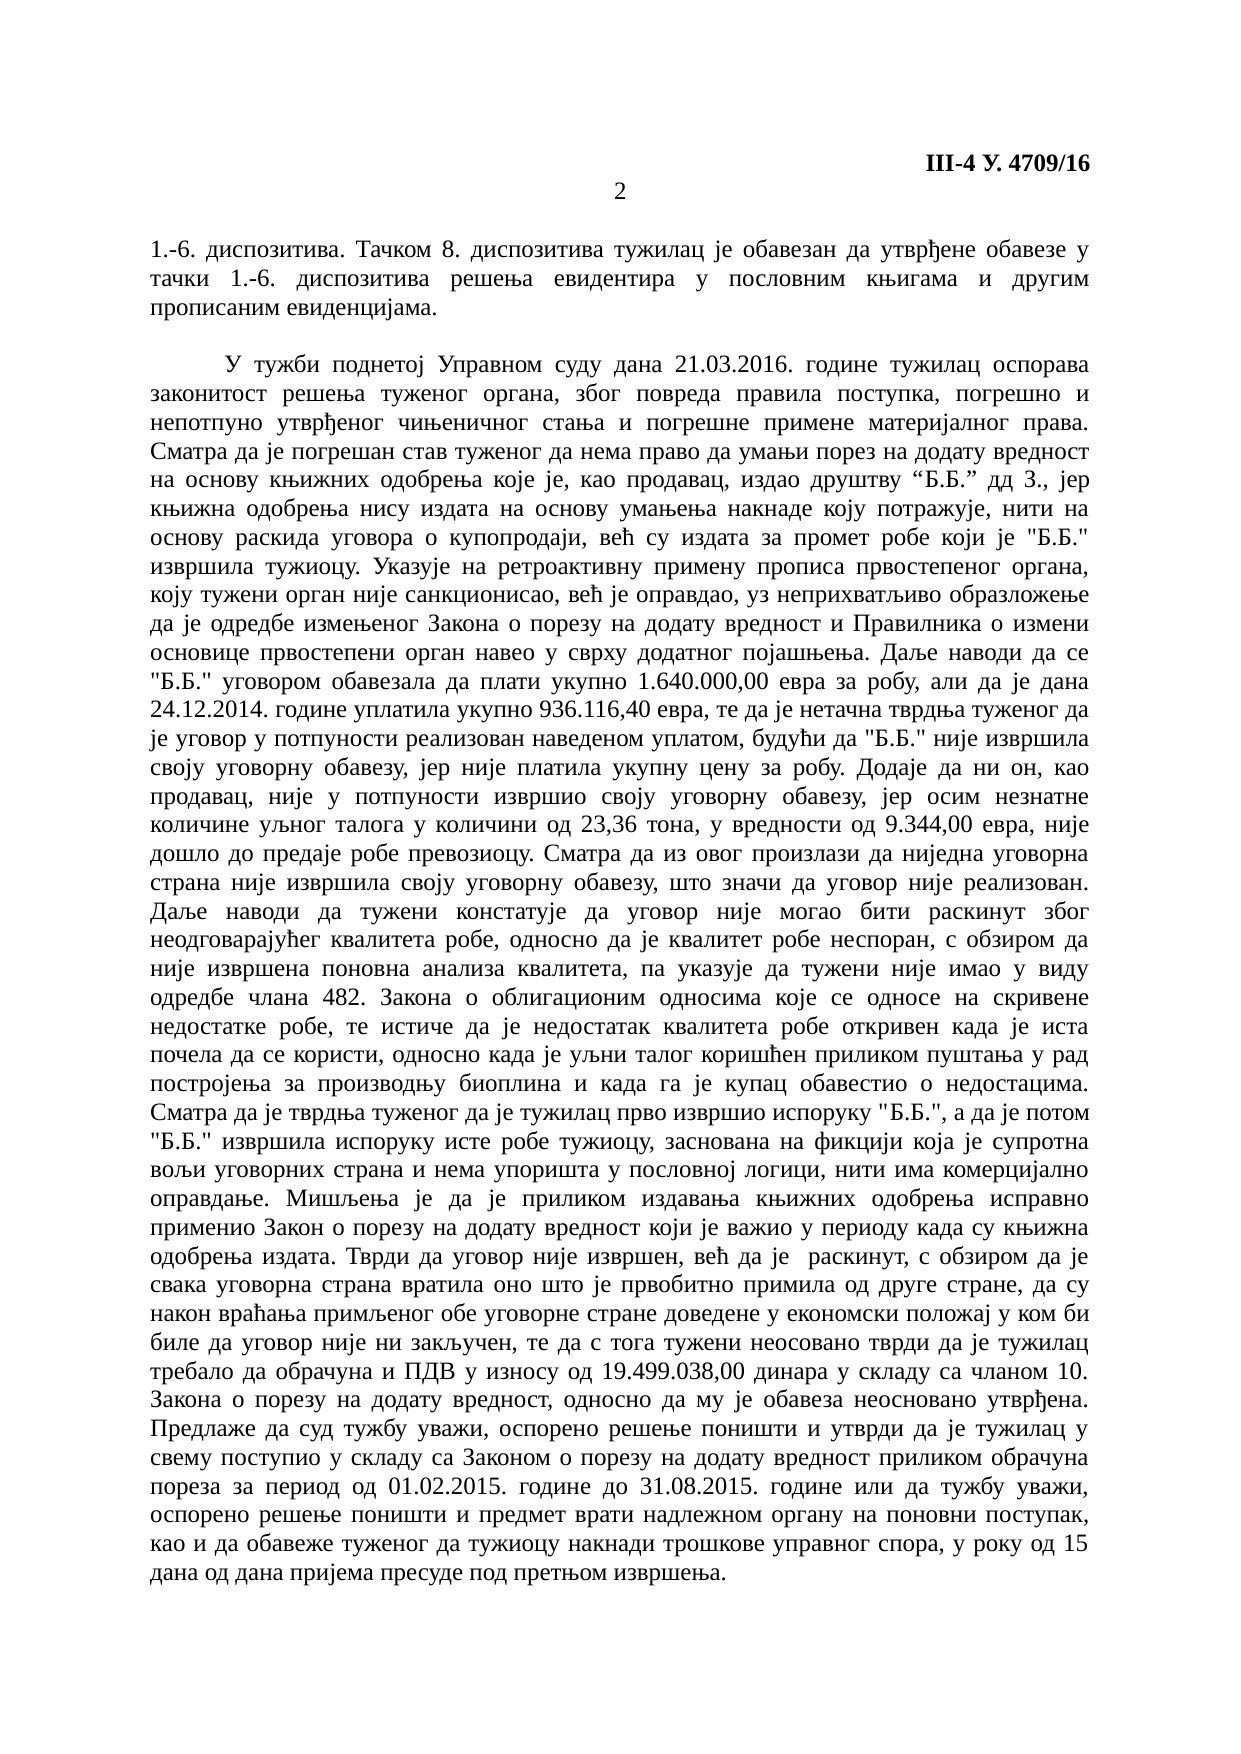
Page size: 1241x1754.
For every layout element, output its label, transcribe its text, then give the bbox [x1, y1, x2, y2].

text 1.-6. диспозитива. Тачком 8. диспозитива тужилац је обавезан да утврђене обавезе у тачки 1.-6. диспозитива решења евидентира у пословним књигама и другим прописаним евиденцијама. [150, 234, 1090, 321]
text У тужби поднетој Управном суду дана 21.03.2016. године тужилац оспорава законитост решења туженог органа, због повреда правила поступка, погрешно и непотпуно утврђеног чињеничног стања и погрешне примене материјалног права. Сматра да је погрешан став туженог да нема право да умањи порез на додату вредност на основу књижних одобрења које је, као продавац, издао друштву “Б.Б.” дд З., јер књижна одобрења нису издата на основу умањења накнаде коју потражује, нити на основу раскида уговора о купопродаји, већ су издата за промет робе који је "Б.Б." извршила тужиоцу. Указује на ретроактивну примену прописа првостепеног органа, коју тужени орган није санкционисао, већ је оправдао, уз неприхватљиво образложење да је одредбе измењеног Закона о порезу на додату вредност и Правилника о измени основице првостепени орган навео у сврху додатног појашњења. Даље наводи да се "Б.Б." уговором обавезала да плати укупно 1.640.000,00 евра за робу, али да је дана 24.12.2014. године уплатила укупно 936.116,40 евра, те да је нетачна тврдња туженог да је уговор у потпуности реализован наведеном уплатом, будући да "Б.Б." није извршила своју уговорну обавезу, јер није платила укупну цену за робу. Додаје да ни он, као продавац, није у потпуности извршио своју уговорну обавезу, јер осим незнатне количине уљног талога у количини од 23,36 тона, у вредности од 9.344,00 евра, није дошло до предаје робе превозиоцу. Сматра да из овог произлази да ниједна уговорна страна није извршила своју уговорну обавезу, што значи да уговор није реализован. Даље наводи да тужени констатује да уговор није могао бити раскинут због неодговарајућег квалитета робе, односно да је квалитет робе неспоран, с обзиром да није извршена поновна анализа квалитета, па указује да тужени није имао у виду одредбе члана 482. Закона о облигационим односима које се односе на скривене недостатке робе, те истиче да је недостатак квалитета робе откривен када је иста почела да се користи, односно када је уљни талог коришћен приликом пуштања у рад постројења за производњу биоплина и када га је купац обавестио о недостацима. Сматра да је тврдња туженог да је тужилац прво извршио испоруку "Б.Б.", а да је потом "Б.Б." извршила испоруку исте робе тужиоцу, заснована на фикцији која је супротна вољи уговорних страна и нема упоришта у пословној логици, нити има комерцијално оправдање. Мишљења је да је приликом издавања књижних одобрења исправно применио Закон о порезу на додату вредност који је важио у периоду када су књижна одобрења издата. Тврди да уговор није извршен, већ да је раскинут, с обзиром да је свака уговорна страна вратила оно што је првобитно примила од друге стране, да су након враћања примљеног обе уговорне стране доведене у економски положај у ком би биле да уговор није ни закључен, те да с тога тужени неосовано тврди да је тужилац требало да обрачуна и ПДВ у износу од 19.499.038,00 динара у складу са чланом 10. Закона о порезу на додату вредност, односно да му је обавеза неосновано утврђена. Предлаже да суд тужбу уважи, оспорено решење поништи и утврди да је тужилац у свему поступио у складу са Законом о порезу на додату вредност приликом обрачуна пореза за период од 01.02.2015. године до 31.08.2015. године или да тужбу уважи, оспорено решење поништи и предмет врати надлежном органу на поновни поступак, као и да обавеже туженог да тужиоцу накнади трошкове управног спора, у року од 15 дана од дана пријема пресуде под претњом извршења. [150, 349, 1090, 1586]
